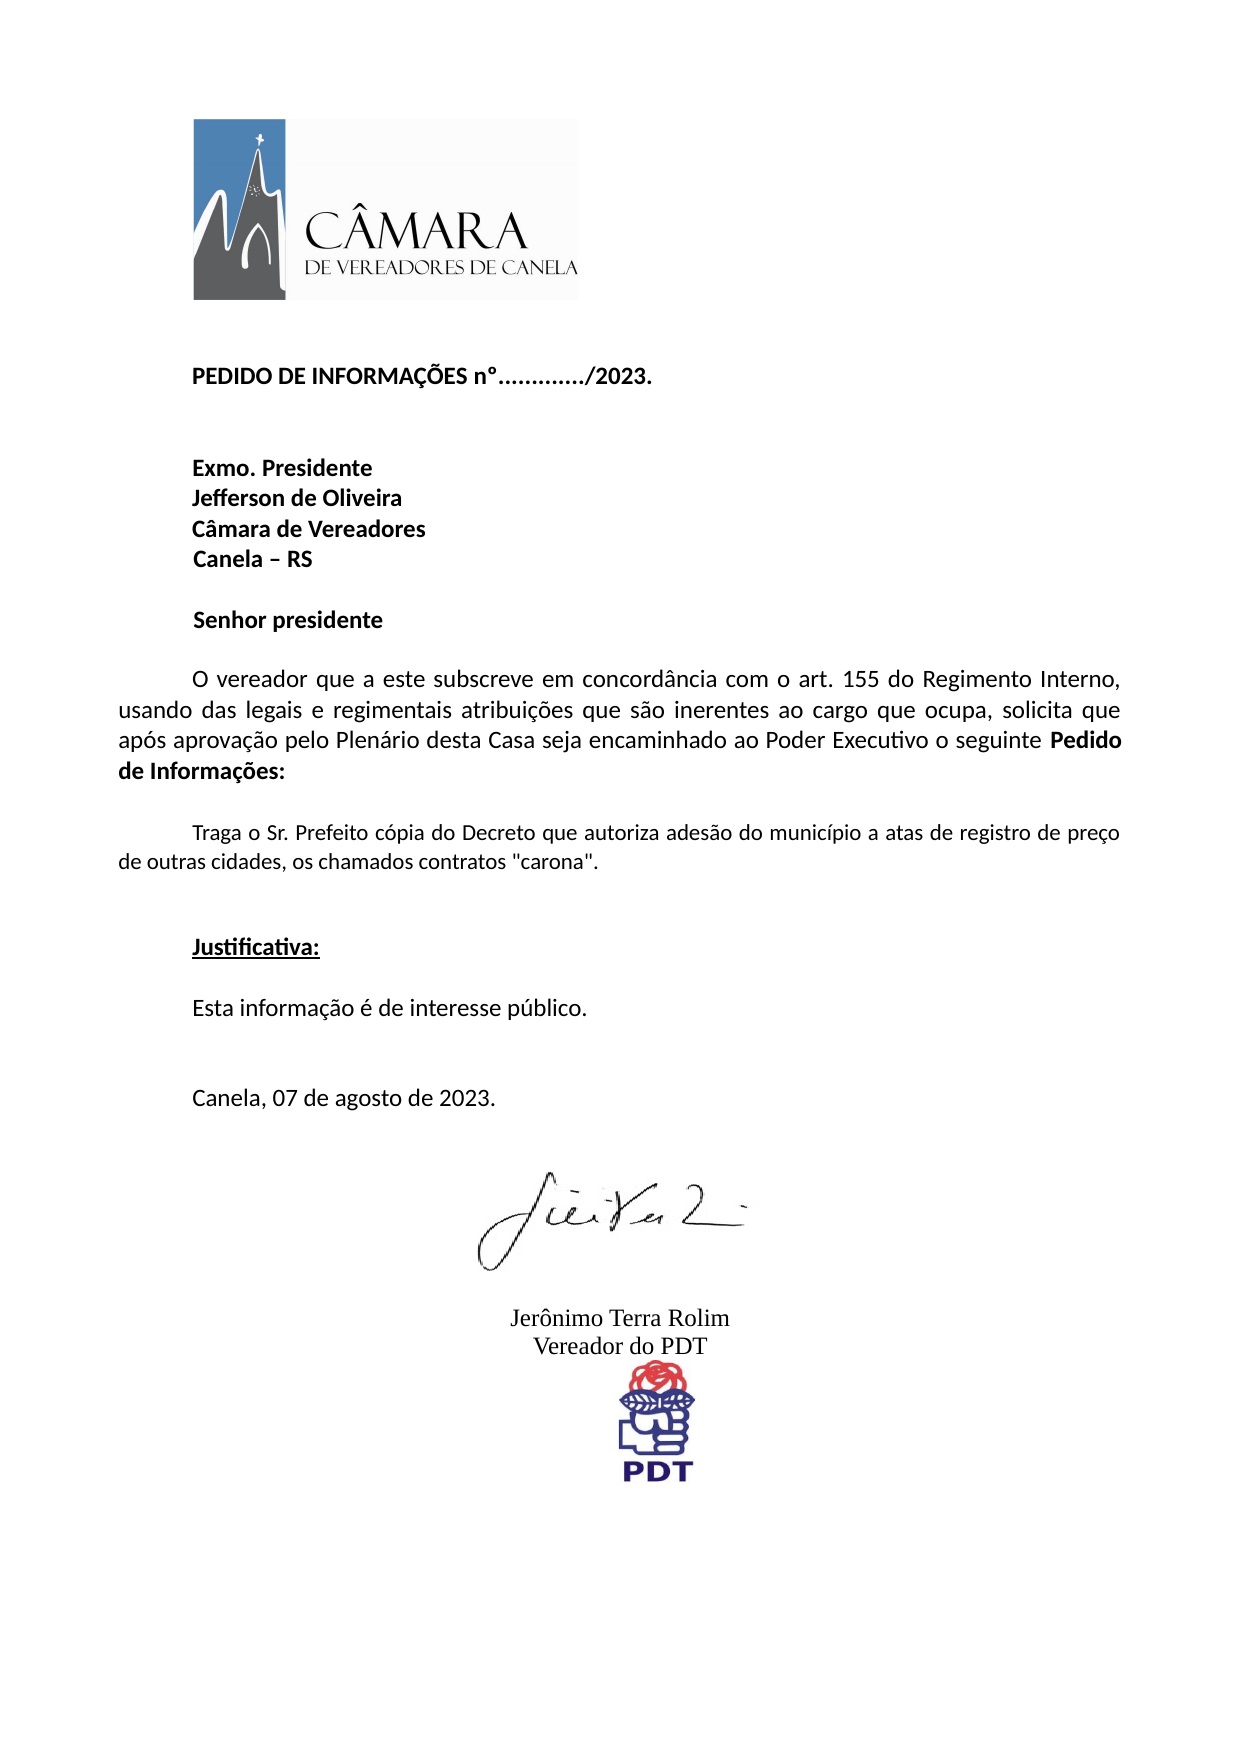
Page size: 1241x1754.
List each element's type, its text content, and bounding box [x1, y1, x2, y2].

text Senhor presidente [118, 604, 1122, 635]
text Jefferson de Oliveira [118, 482, 1122, 513]
text Canela, 07 de agosto de 2023. [118, 1082, 1122, 1112]
text Traga o Sr. Prefeito cópia do Decreto que autoriza adesão do município a atas de registro de preço de outras cidades, os chamados contratos "carona". [118, 816, 1122, 875]
picture [193, 119, 578, 300]
text Exmo. Presidente [118, 452, 1122, 482]
text Esta informação é de interesse público. [118, 961, 1122, 1022]
text Jerônimo Terra Rolim [118, 1303, 1122, 1331]
subtitle PEDIDO DE INFORMAÇÕES nº............./2023. [118, 360, 1122, 391]
picture [477, 1171, 763, 1274]
picture [618, 1360, 696, 1487]
text Vereador do PDT [118, 1331, 1122, 1360]
text Canela – RS [118, 543, 1122, 574]
text Justificativa: [118, 931, 1122, 961]
text Câmara de Vereadores [118, 513, 1122, 543]
text O vereador que a este subscreve em concordância com o art. 155 do Regimento Interno, usando das legais e regimentais atribuições que são inerentes ao cargo que ocupa, solicita que após aprovação pelo Plenário desta Casa seja encaminhado ao Poder Executivo o seguinte Pedido de Informações: [118, 664, 1122, 786]
